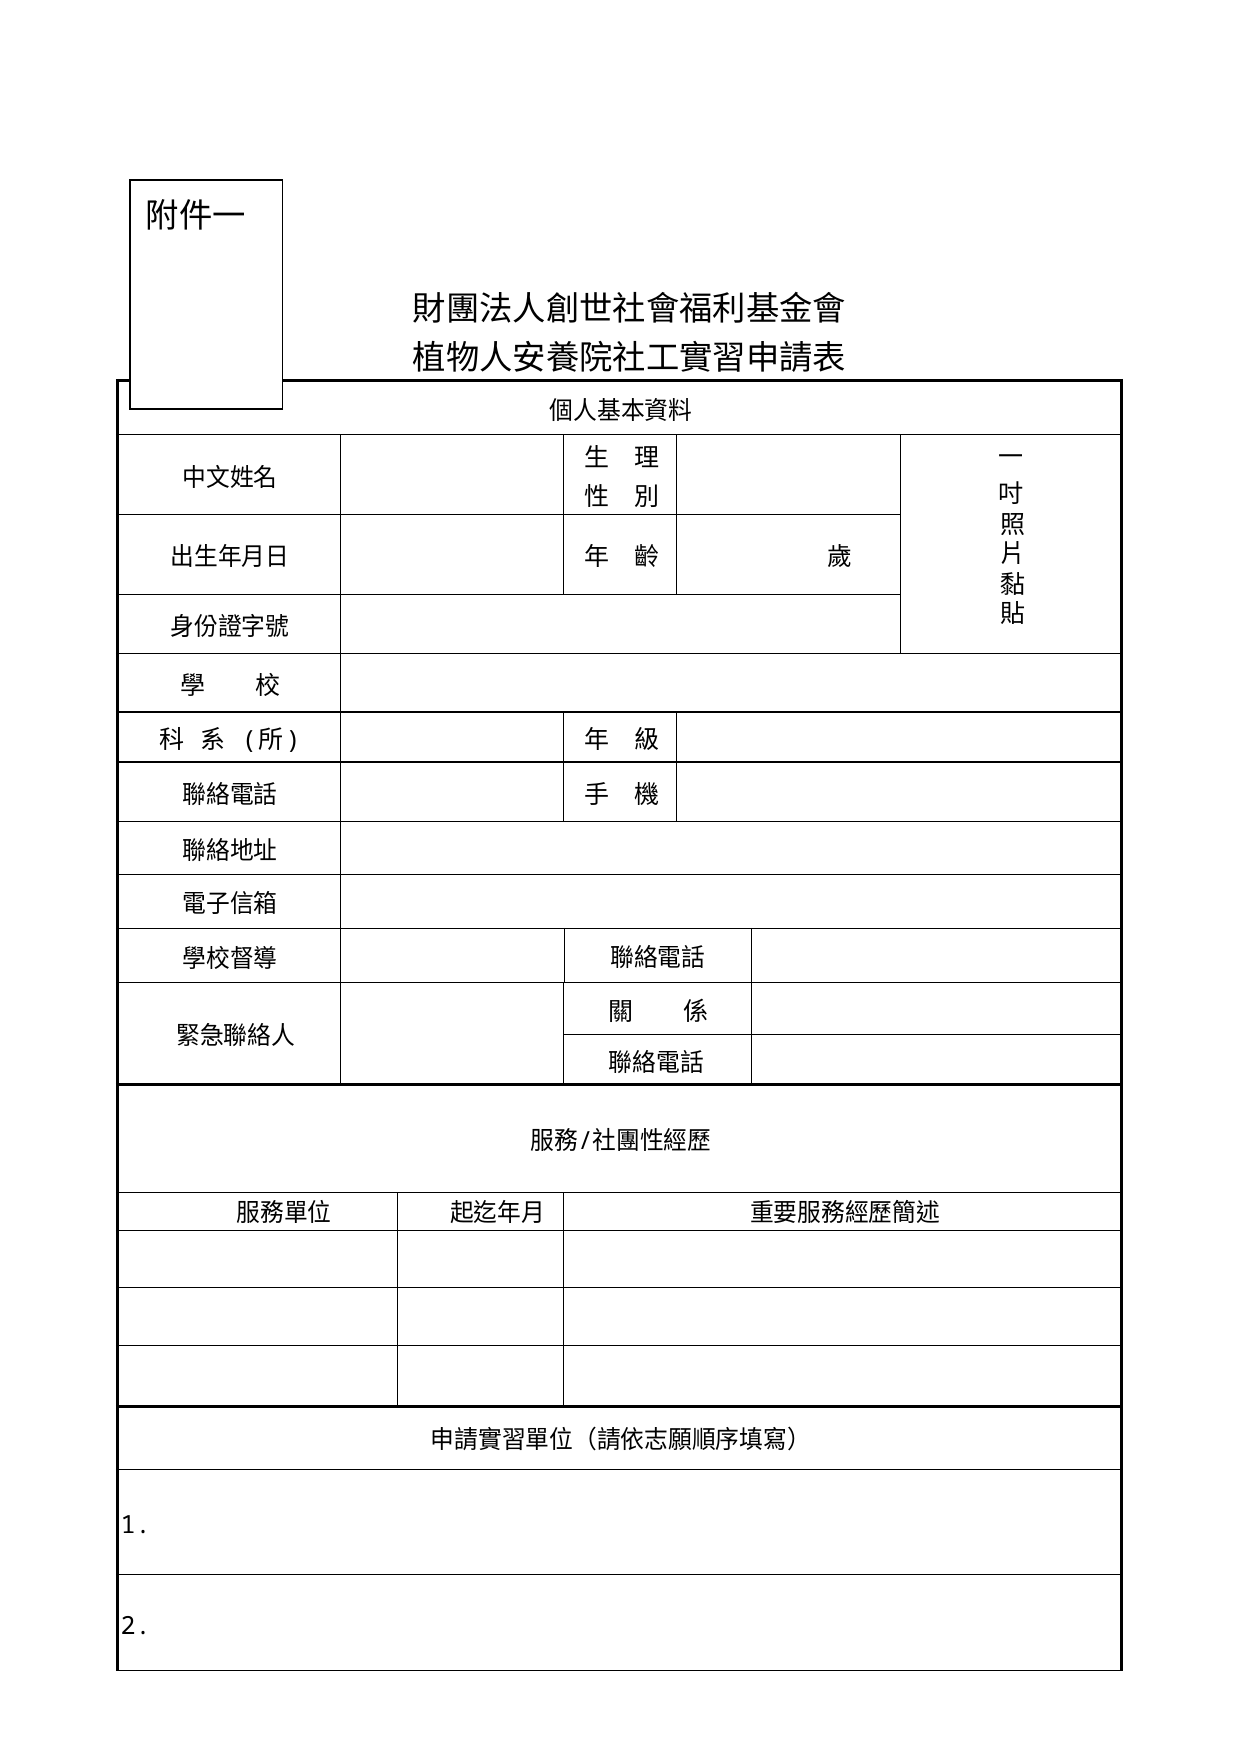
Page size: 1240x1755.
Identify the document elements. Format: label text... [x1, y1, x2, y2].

table_cell [677, 435, 900, 514]
table_cell 中文姓名 [119, 435, 340, 514]
table_cell [752, 929, 1120, 982]
table_cell [341, 822, 1120, 873]
table_cell 2. [119, 1575, 1120, 1670]
table_cell 生 理 性 別 [564, 435, 676, 514]
table_cell 學 校 [119, 654, 340, 711]
table_cell [341, 713, 563, 761]
table_cell 身份證字號 [119, 595, 340, 653]
table_cell [398, 1346, 563, 1404]
text 財團法人創世社會福利基金會 [283, 282, 1083, 330]
table_cell [677, 763, 1120, 821]
table_cell [677, 713, 1120, 761]
table_cell 1. [119, 1470, 1120, 1574]
table_cell 一 吋 照片 黏貼 [901, 435, 1120, 653]
table_cell [341, 435, 563, 514]
table_cell 歲 [677, 515, 900, 593]
table_cell [119, 1288, 397, 1345]
text 附件一 [146, 188, 267, 237]
table_cell 服務單位 [119, 1193, 397, 1229]
text 植物人安養院社工實習申請表 [283, 330, 1083, 379]
table_cell 聯絡電話 [119, 763, 340, 821]
table_cell [752, 1035, 1120, 1083]
table_cell 年 級 [564, 713, 676, 761]
table_cell 聯絡電話 [564, 1035, 751, 1083]
table_cell 電子信箱 [119, 875, 340, 928]
table_cell 聯絡電話 [565, 929, 751, 982]
table_cell [341, 595, 900, 653]
table_cell 出生年月日 [119, 515, 340, 593]
table_cell 起迄年月 [398, 1193, 563, 1229]
table_cell [341, 654, 1120, 711]
table_header 個人基本資料 [119, 382, 1120, 434]
table_cell 服務/社團性經歷 [119, 1086, 1120, 1192]
table_cell [341, 875, 1120, 928]
table_cell [341, 515, 563, 593]
table_cell 聯絡地址 [119, 822, 340, 873]
table_cell [119, 1231, 397, 1287]
table_cell 申請實習單位（請依志願順序填寫） [119, 1408, 1120, 1469]
table_cell [752, 983, 1120, 1033]
table_cell 年 齡 [564, 515, 676, 593]
table_cell [398, 1231, 563, 1287]
table_cell [564, 1231, 1120, 1287]
table_cell 重要服務經歷簡述 [564, 1193, 1120, 1229]
table_cell [119, 1346, 397, 1404]
table_cell [341, 763, 563, 821]
table_cell 緊急聯絡人 [119, 983, 340, 1083]
table_cell [341, 929, 564, 982]
table_cell [564, 1346, 1120, 1404]
table_cell 科 系 (所) [119, 713, 340, 761]
table_cell 關 係 [564, 983, 751, 1033]
table_cell [564, 1288, 1120, 1345]
table_cell [398, 1288, 563, 1345]
table_cell 手 機 [564, 763, 676, 821]
table_cell 學校督導 [119, 929, 340, 982]
table_cell [341, 983, 563, 1083]
